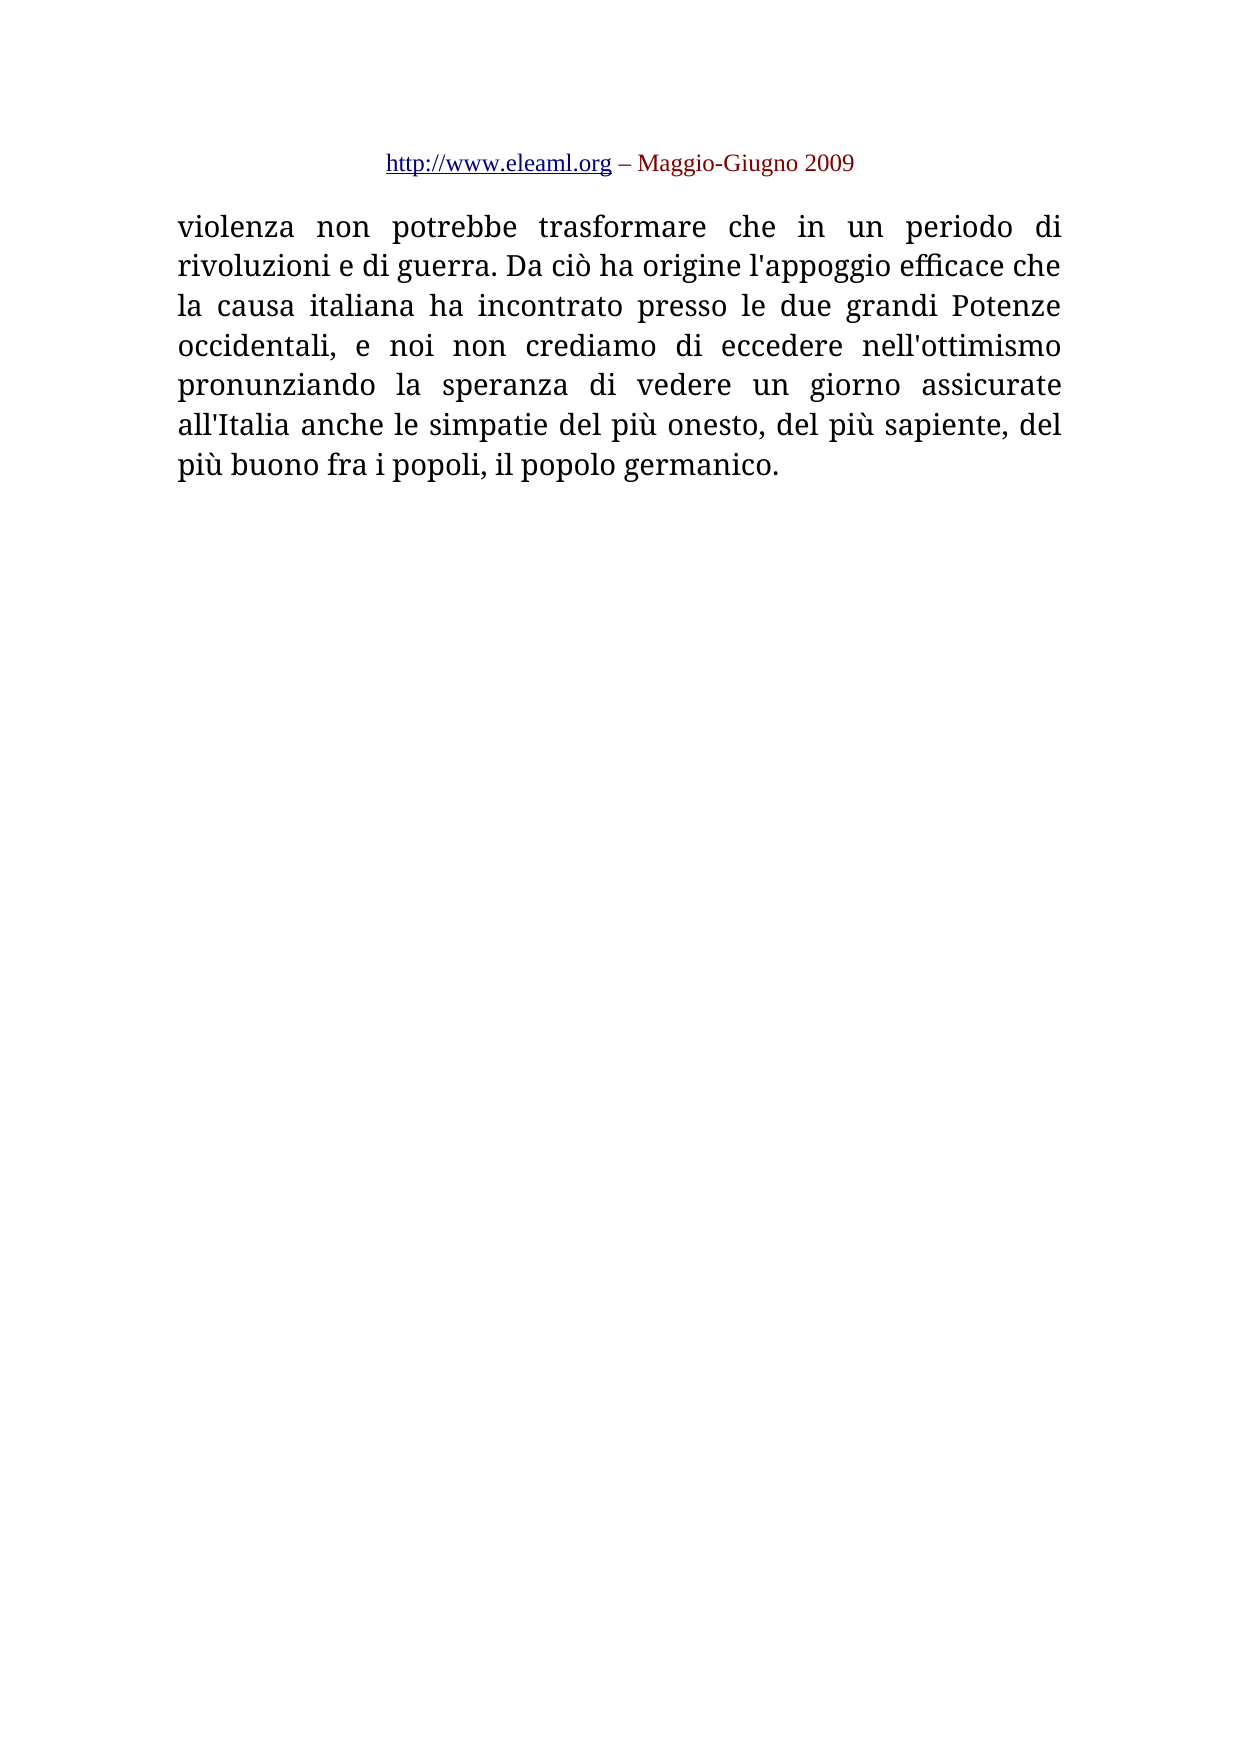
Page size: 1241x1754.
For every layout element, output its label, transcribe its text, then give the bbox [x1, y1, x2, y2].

text violenza non potrebbe trasformare che in un periodo di rivoluzioni e di guerra. Da ciò ha origine l'appoggio efficace che la causa italiana ha incontrato presso le due grandi Potenze occidentali, e noi non crediamo di eccedere nell'ottimismo pronunziando la speranza di vedere un giorno assicurate all'Italia anche le simpatie del più onesto, del più sapiente, del più buono fra i popoli, il popolo germanico. [177, 206, 1063, 484]
